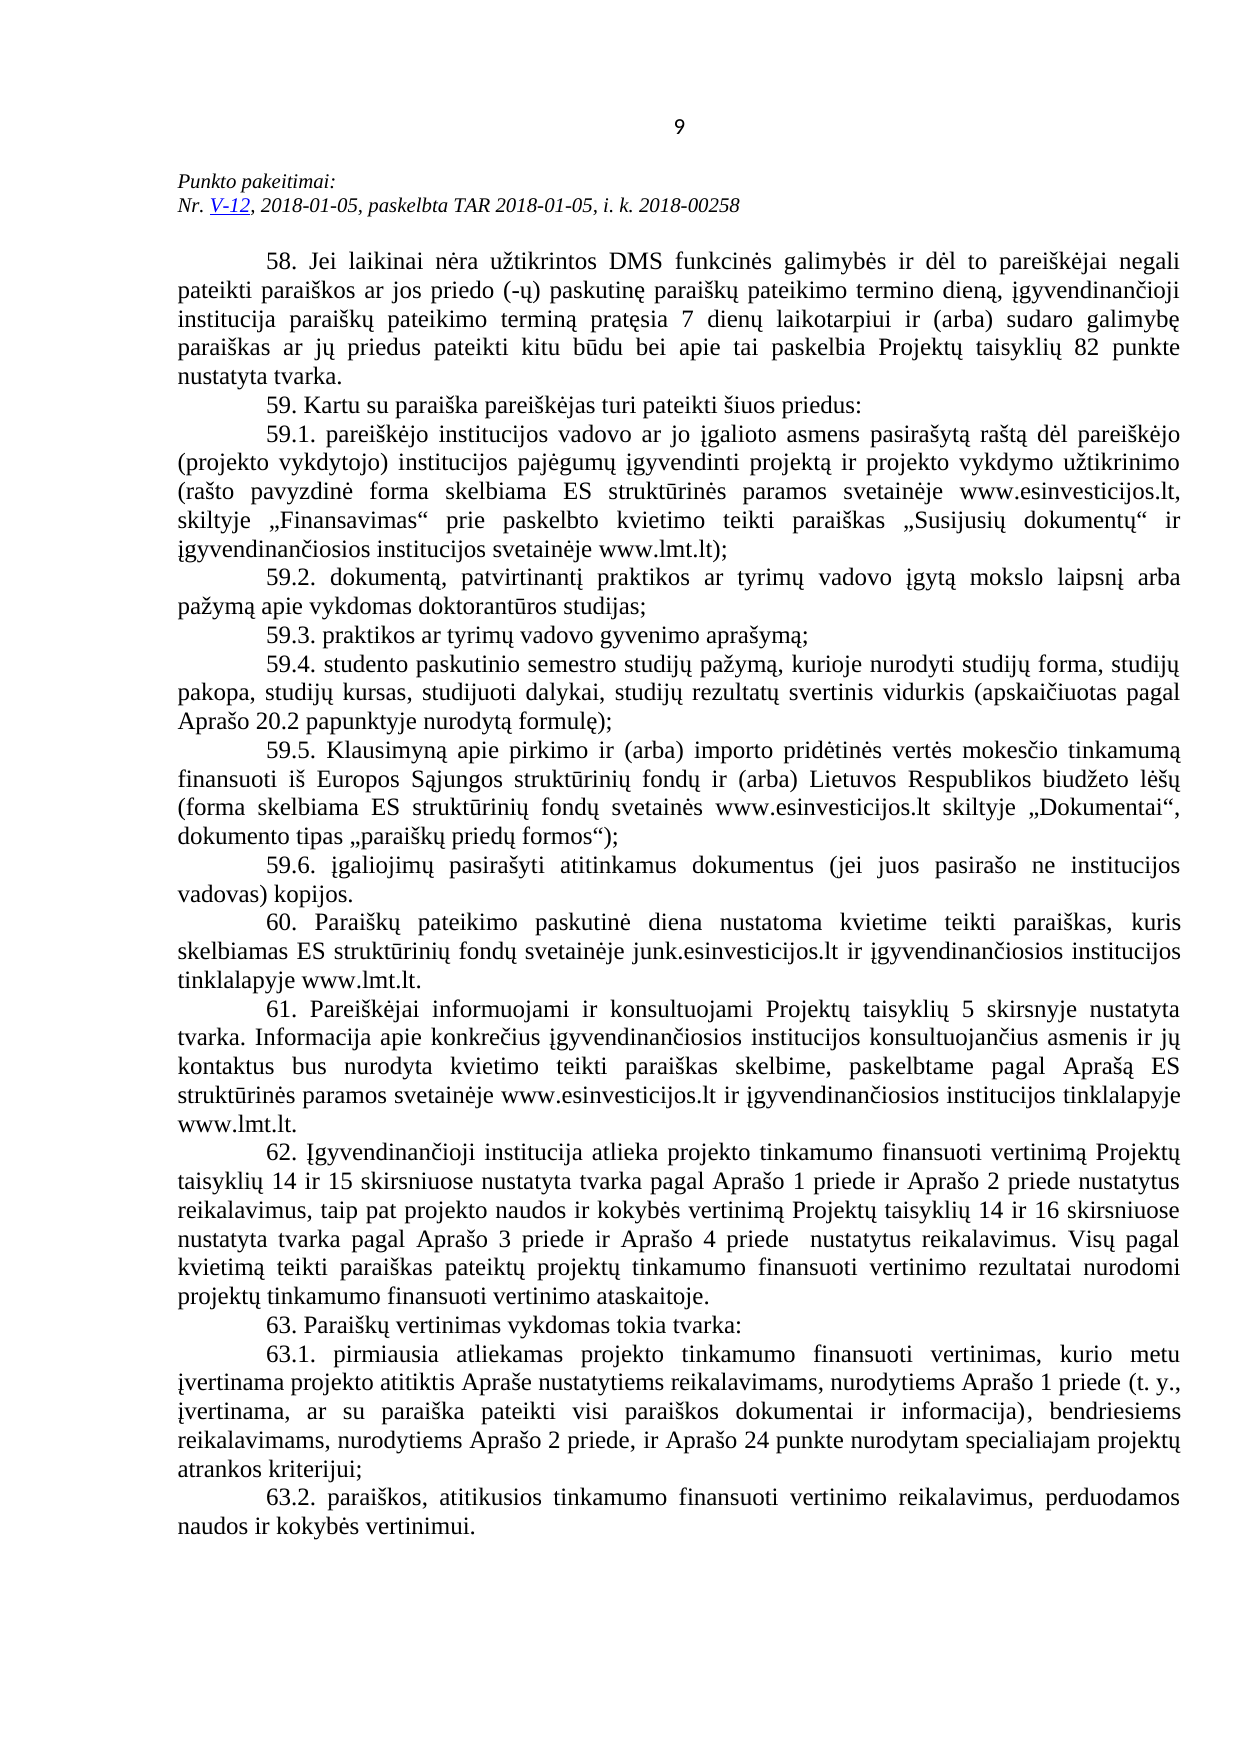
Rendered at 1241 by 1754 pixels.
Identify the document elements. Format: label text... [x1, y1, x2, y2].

text 59.1. pareiškėjo institucijos vadovo ar jo įgalioto asmens pasirašytą raštą dėl pareiškėjo (projekto vykdytojo) institucijos pajėgumų įgyvendinti projektą ir projekto vykdymo užtikrinimo (rašto pavyzdinė forma skelbiama ES struktūrinės paramos svetainėje www.esinvesticijos.lt, skiltyje „Finansavimas“ prie paskelbto kvietimo teikti paraiškas „Susijusių dokumentų“ ir įgyvendinančiosios institucijos svetainėje www.lmt.lt); [177, 419, 1181, 562]
text 59.6. įgaliojimų pasirašyti atitinkamus dokumentus (jei juos pasirašo ne institucijos vadovas) kopijos. [177, 850, 1181, 907]
text 62. Įgyvendinančioji institucija atlieka projekto tinkamumo finansuoti vertinimą Projektų taisyklių 14 ir 15 skirsniuose nustatyta tvarka pagal Aprašo 1 priede ir Aprašo 2 priede nustatytus reikalavimus, taip pat projekto naudos ir kokybės vertinimą Projektų taisyklių 14 ir 16 skirsniuose nustatyta tvarka pagal Aprašo 3 priede ir Aprašo 4 priede nustatytus reikalavimus. Visų pagal kvietimą teikti paraiškas pateiktų projektų tinkamumo finansuoti vertinimo rezultatai nurodomi projektų tinkamumo finansuoti vertinimo ataskaitoje. [177, 1137, 1181, 1310]
text 58. Jei laikinai nėra užtikrintos DMS funkcinės galimybės ir dėl to pareiškėjai negali pateikti paraiškos ar jos priedo (-ų) paskutinę paraiškų pateikimo termino dieną, įgyvendinančioji institucija paraiškų pateikimo terminą pratęsia 7 dienų laikotarpiui ir (arba) sudaro galimybę paraiškas ar jų priedus pateikti kitu būdu bei apie tai paskelbia Projektų taisyklių 82 punkte nustatyta tvarka. [177, 246, 1181, 390]
text 63.1. pirmiausia atliekamas projekto tinkamumo finansuoti vertinimas, kurio metu įvertinama projekto atitiktis Apraše nustatytiems reikalavimams, nurodytiems Aprašo 1 priede (t. y., įvertinama, ar su paraiška pateikti visi paraiškos dokumentai ir informacija), bendriesiems reikalavimams, nurodytiems Aprašo 2 priede, ir Aprašo 24 punkte nurodytam specialiajam projektų atrankos kriterijui; [177, 1339, 1181, 1482]
text Nr. V-12, 2018-01-05, paskelbta TAR 2018-01-05, i. k. 2018-00258 [177, 193, 1181, 217]
text 59. Kartu su paraiška pareiškėjas turi pateikti šiuos priedus: [177, 390, 1181, 419]
text 59.4. studento paskutinio semestro studijų pažymą, kurioje nurodyti studijų forma, studijų pakopa, studijų kursas, studijuoti dalykai, studijų rezultatų svertinis vidurkis (apskaičiuotas pagal Aprašo 20.2 papunktyje nurodytą formulę); [177, 649, 1181, 735]
text 61. Pareiškėjai informuojami ir konsultuojami Projektų taisyklių 5 skirsnyje nustatyta tvarka. Informacija apie konkrečius įgyvendinančiosios institucijos konsultuojančius asmenis ir jų kontaktus bus nurodyta kvietimo teikti paraiškas skelbime, paskelbtame pagal Aprašą ES struktūrinės paramos svetainėje www.esinvesticijos.lt ir įgyvendinančiosios institucijos tinklalapyje www.lmt.lt. [177, 994, 1181, 1137]
text 60. Paraiškų pateikimo paskutinė diena nustatoma kvietime teikti paraiškas, kuris skelbiamas ES struktūrinių fondų svetainėje junk.esinvesticijos.lt ir įgyvendinančiosios institucijos tinklalapyje www.lmt.lt. [177, 907, 1181, 994]
text 63. Paraiškų vertinimas vykdomas tokia tvarka: [177, 1310, 1181, 1339]
text 59.2. dokumentą, patvirtinantį praktikos ar tyrimų vadovo įgytą mokslo laipsnį arba pažymą apie vykdomas doktorantūros studijas; [177, 562, 1181, 620]
text 59.5. Klausimyną apie pirkimo ir (arba) importo pridėtinės vertės mokesčio tinkamumą finansuoti iš Europos Sąjungos struktūrinių fondų ir (arba) Lietuvos Respublikos biudžeto lėšų (forma skelbiama ES struktūrinių fondų svetainės www.esinvesticijos.lt skiltyje „Dokumentai“, dokumento tipas „paraiškų priedų formos“); [177, 735, 1181, 850]
text 59.3. praktikos ar tyrimų vadovo gyvenimo aprašymą; [177, 620, 1181, 649]
text 63.2. paraiškos, atitikusios tinkamumo finansuoti vertinimo reikalavimus, perduodamos naudos ir kokybės vertinimui. [177, 1482, 1181, 1540]
text Punkto pakeitimai: [177, 169, 1181, 193]
